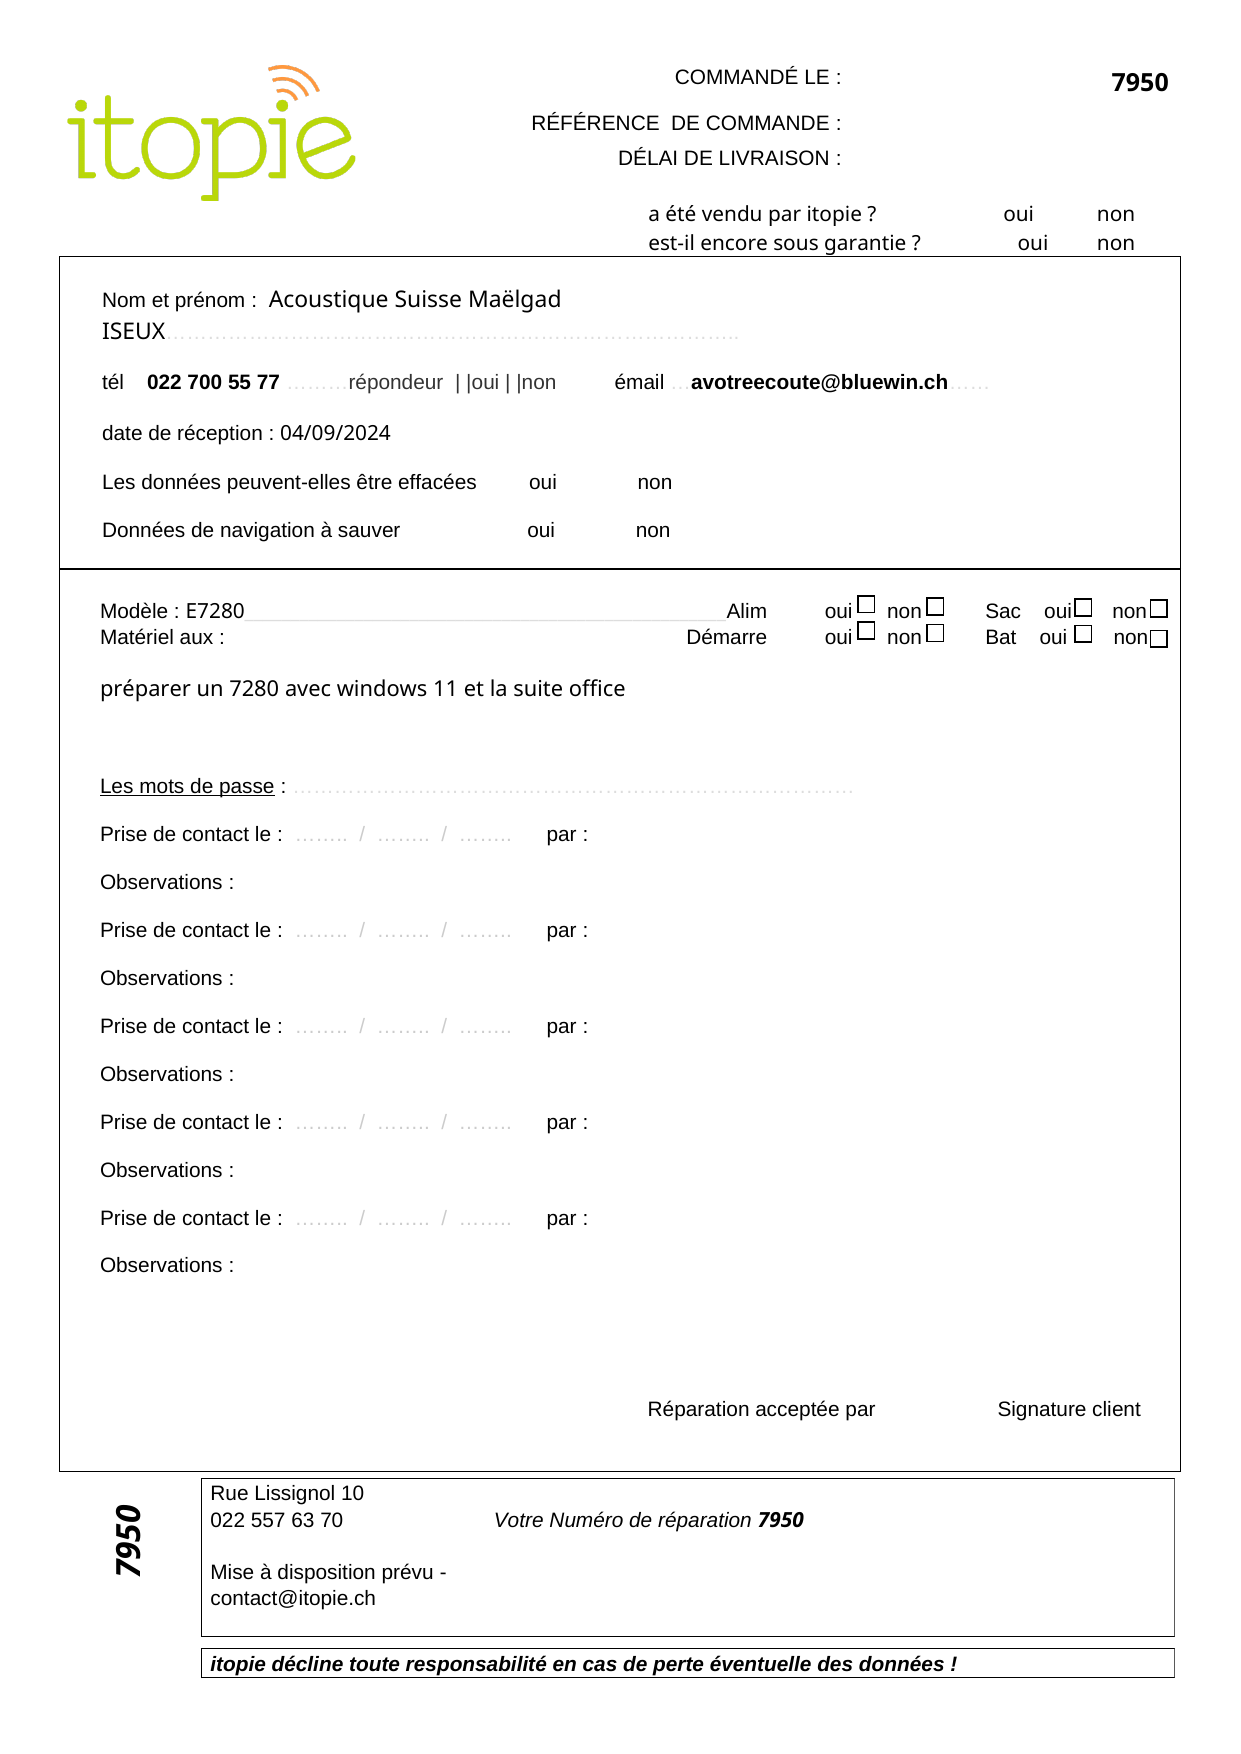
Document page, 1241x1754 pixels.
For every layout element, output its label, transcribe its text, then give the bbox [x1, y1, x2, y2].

text Prise de contact le : …….. / …….. / …….. par : [60, 819, 1180, 846]
text Prise de contact le : …….. / …….. / …….. par : [60, 915, 1180, 942]
table_cell [847, 105, 1180, 140]
text a été vendu par itopie ? oui non [59, 199, 1181, 228]
table_cell RÉFÉRENCE DE COMMANDE : [490, 105, 847, 140]
text Modèle : E7280 Alim oui non Sac oui non [879, 593, 925, 621]
text Prise de contact le : …….. / …….. / …….. par : [60, 1202, 1180, 1229]
table_header Rue Lissignol 10 022 557 63 70 Votre Numéro de réparation 7950 Mise à disposition prévu - contact@itopie.ch [195, 1472, 1180, 1642]
text Les mots de passe : ……………………………………………………………………… [60, 771, 1180, 798]
text Données de navigation à sauver oui non [60, 515, 1180, 542]
text préparer un 7280 avec windows 11 et la suite office [60, 669, 1180, 702]
text Observations : [60, 1154, 1180, 1181]
text Réparation acceptée par Signature client [60, 1394, 1180, 1421]
table_header 7950 [847, 59, 1180, 104]
text Matériel aux : Démarre oui non Bat oui non [60, 621, 1180, 648]
text Observations : [60, 1250, 1180, 1277]
text tél 022 700 55 77 ………répondeur | |oui | |non émail …avotreecoute@bluewin.ch…… [60, 367, 1180, 394]
text est-il encore sous garantie ? oui non [59, 228, 1181, 256]
table_cell itopie décline toute responsabilité en cas de perte éventuelle des données ! [195, 1643, 1180, 1684]
picture [67, 65, 356, 201]
table_header 7950 [59, 1472, 195, 1684]
table_cell [847, 140, 1180, 175]
text Modèle : E7280 Alim oui non Sac oui non [60, 593, 856, 621]
text Modèle : E7280 Alim oui non Sac oui non [948, 593, 1180, 621]
text Observations : [60, 963, 1180, 990]
text Nom et prénom : Acoustique Suisse Maëlgad ISEUX……………………………………………………………………….. [60, 280, 1180, 346]
table_cell DÉLAI DE LIVRAISON : [490, 140, 847, 175]
text Les données peuvent-elles être effacées oui non [60, 467, 1180, 494]
text date de réception : 04/09/2024 [60, 414, 1180, 446]
table_header COMMANDÉ LE : [490, 59, 847, 104]
text Observations : [60, 867, 1180, 894]
text Observations : [60, 1058, 1180, 1086]
text Prise de contact le : …….. / …….. / …….. par : [60, 1106, 1180, 1133]
text Prise de contact le : …….. / …….. / …….. par : [60, 1011, 1180, 1038]
